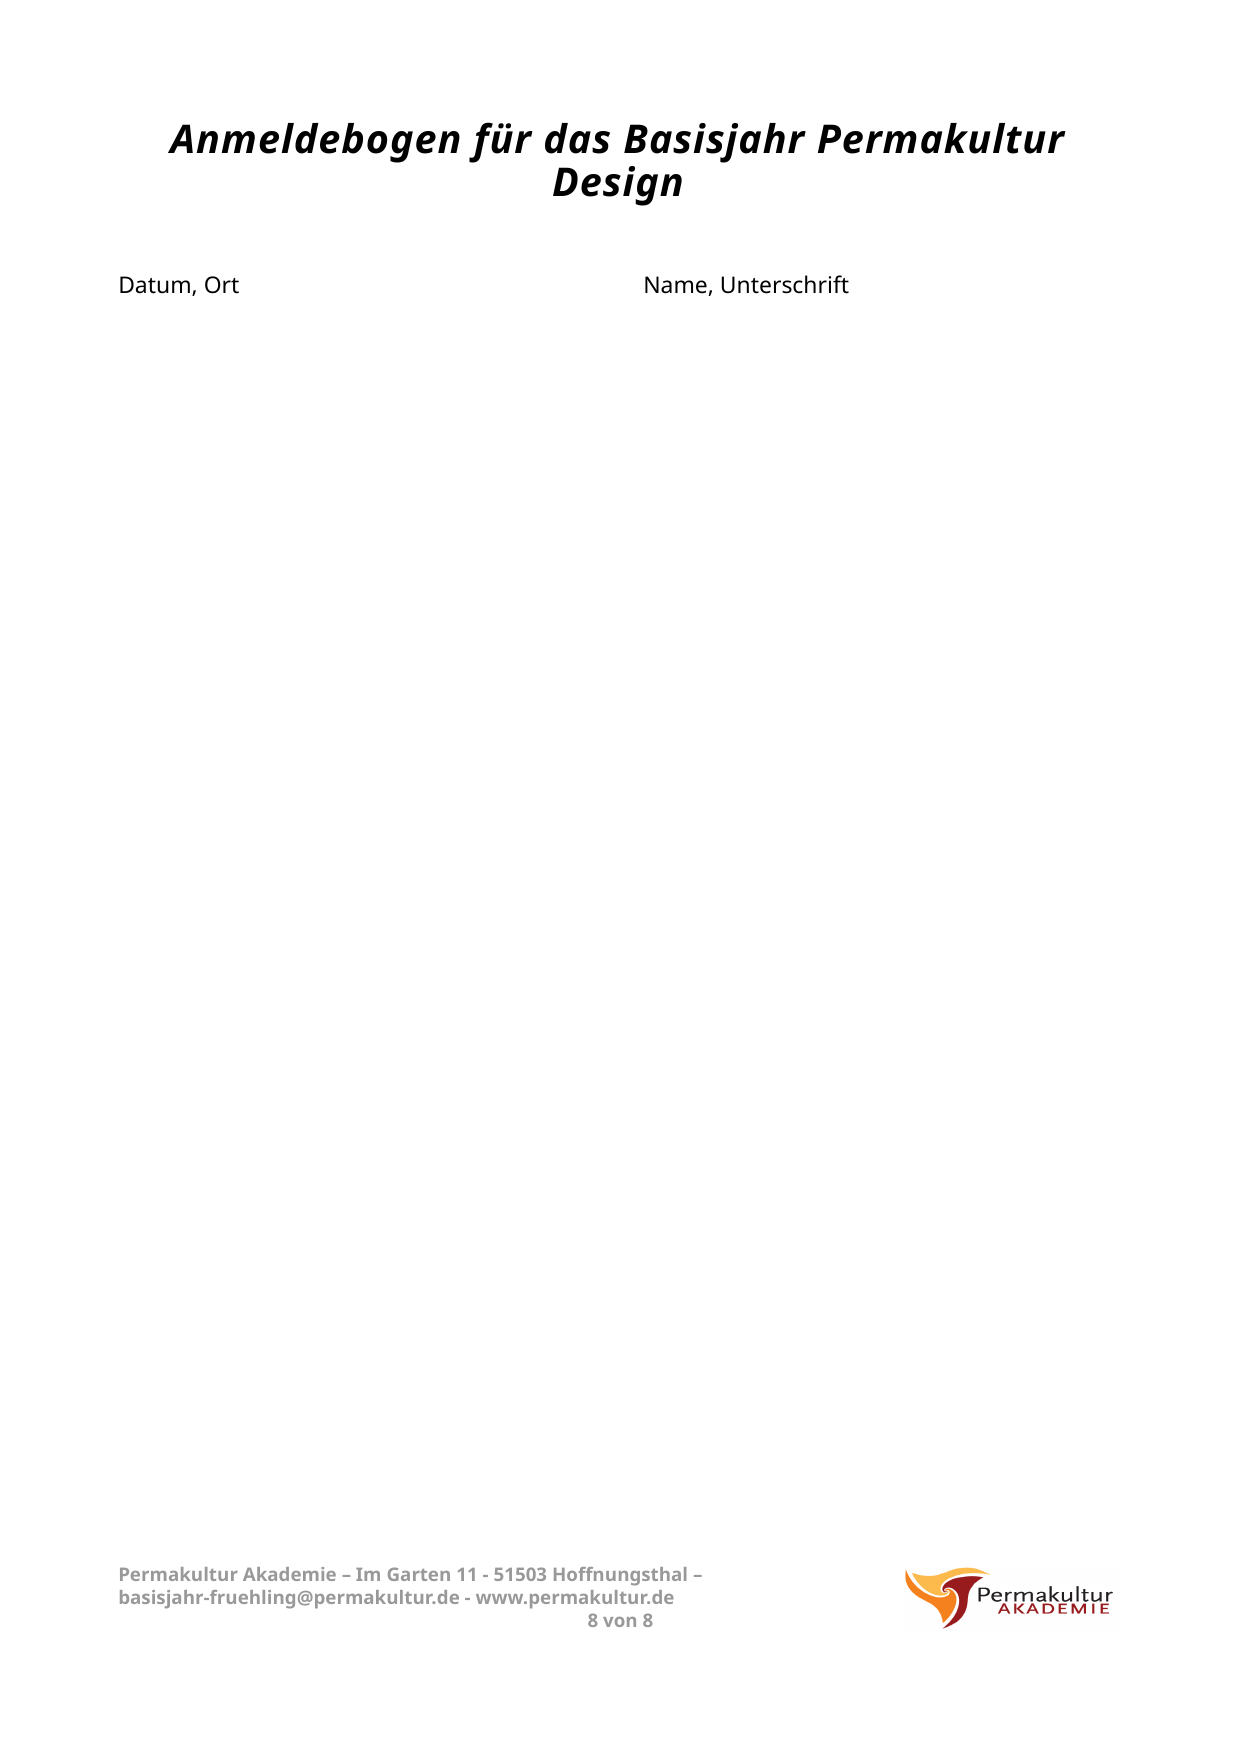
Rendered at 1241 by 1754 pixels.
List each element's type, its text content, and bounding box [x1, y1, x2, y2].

text Datum, Ort Name, Unterschrift [118, 268, 1122, 299]
